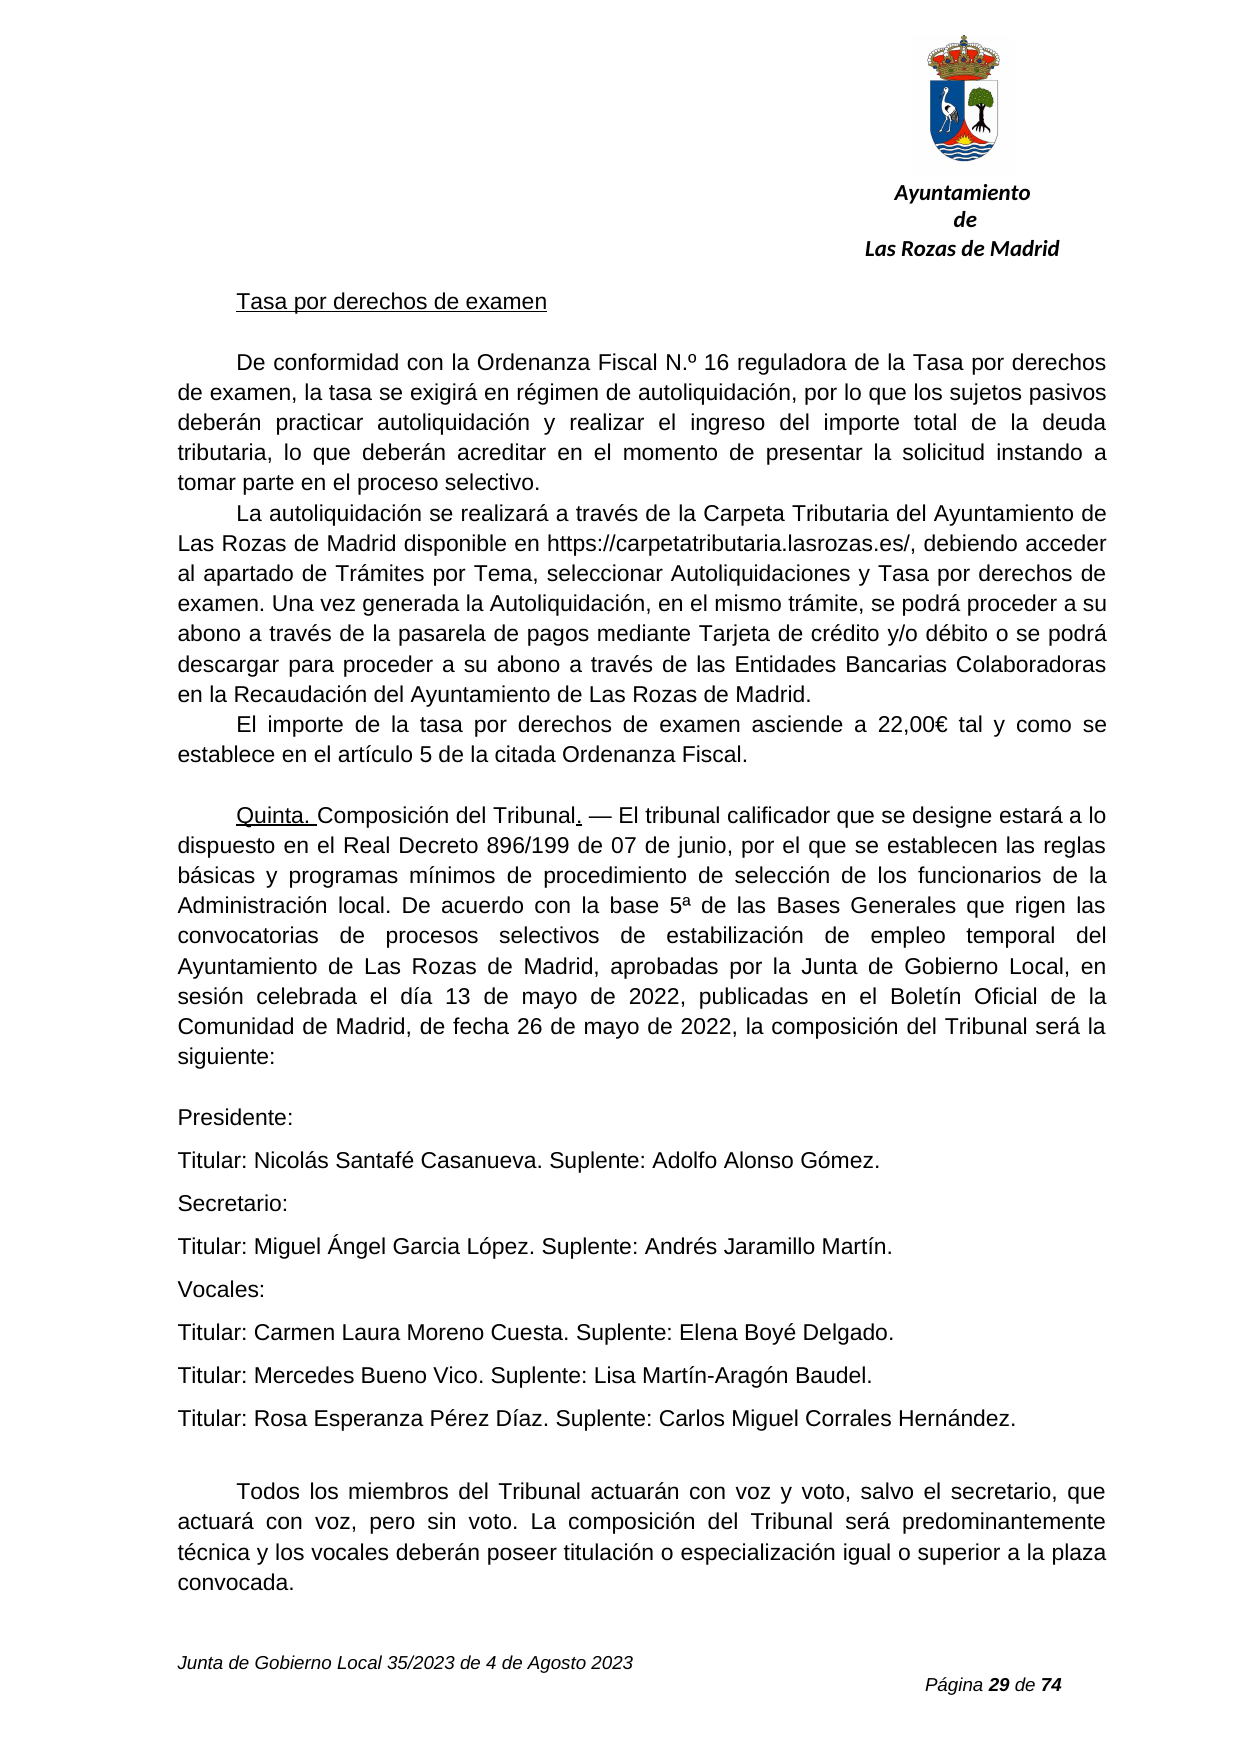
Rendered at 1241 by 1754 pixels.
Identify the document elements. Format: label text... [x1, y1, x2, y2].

text Todos los miembros del Tribunal actuarán con voz y voto, salvo el secretario, que actuará con voz, pero sin voto. La composición del Tribunal será predominantemente técnica y los vocales deberán poseer titulación o especialización igual o superior a la plaza convocada. [177, 1478, 1107, 1595]
text Secretario: [177, 1190, 1107, 1216]
text Tasa por derechos de examen [177, 288, 1107, 314]
text De conformidad con la Ordenanza Fiscal N.º 16 reguladora de la Tasa por derechos de examen, la tasa se exigirá en régimen de autoliquidación, por lo que los sujetos pasivos deberán practicar autoliquidación y realizar el ingreso del importe total de la deuda tributaria, lo que deberán acreditar en el momento de presentar la solicitud instando a tomar parte en el proceso selectivo. [177, 348, 1107, 496]
text Quinta. Composición del Tribunal. — El tribunal calificador que se designe estará a lo dispuesto en el Real Decreto 896/199 de 07 de junio, por el que se establecen las reglas básicas y programas mínimos de procedimiento de selección de los funcionarios de la Administración local. De acuerdo con la base 5ª de las Bases Generales que rigen las convocatorias de procesos selectivos de estabilización de empleo temporal del Ayuntamiento de Las Rozas de Madrid, aprobadas por la Junta de Gobierno Local, en sesión celebrada el día 13 de mayo de 2022, publicadas en el Boletín Oficial de la Comunidad de Madrid, de fecha 26 de mayo de 2022, la composición del Tribunal será la siguiente: [177, 802, 1107, 1069]
text Presidente: [177, 1104, 1107, 1130]
text La autoliquidación se realizará a través de la Carpeta Tributaria del Ayuntamiento de Las Rozas de Madrid disponible en https://carpetatributaria.lasrozas.es/, debiendo acceder al apartado de Trámites por Tema, seleccionar Autoliquidaciones y Tasa por derechos de examen. Una vez generada la Autoliquidación, en el mismo trámite, se podrá proceder a su abono a través de la pasarela de pagos mediante Tarjeta de crédito y/o débito o se podrá descargar para proceder a su abono a través de las Entidades Bancarias Colaboradoras en la Recaudación del Ayuntamiento de Las Rozas de Madrid. [177, 499, 1107, 707]
text Titular: Rosa Esperanza Pérez Díaz. Suplente: Carlos Miguel Corrales Hernández. [177, 1405, 1107, 1431]
text Titular: Mercedes Bueno Vico. Suplente: Lisa Martín-Aragón Baudel. [177, 1362, 1107, 1388]
text Vocales: [177, 1276, 1107, 1302]
text Titular: Miguel Ángel Garcia López. Suplente: Andrés Jaramillo Martín. [177, 1233, 1107, 1259]
text Titular: Carmen Laura Moreno Cuesta. Suplente: Elena Boyé Delgado. [177, 1319, 1107, 1345]
text El importe de la tasa por derechos de examen asciende a 22,00€ tal y como se establece en el artículo 5 de la citada Ordenanza Fiscal. [177, 711, 1107, 767]
text Titular: Nicolás Santafé Casanueva. Suplente: Adolfo Alonso Gómez. [177, 1147, 1107, 1173]
